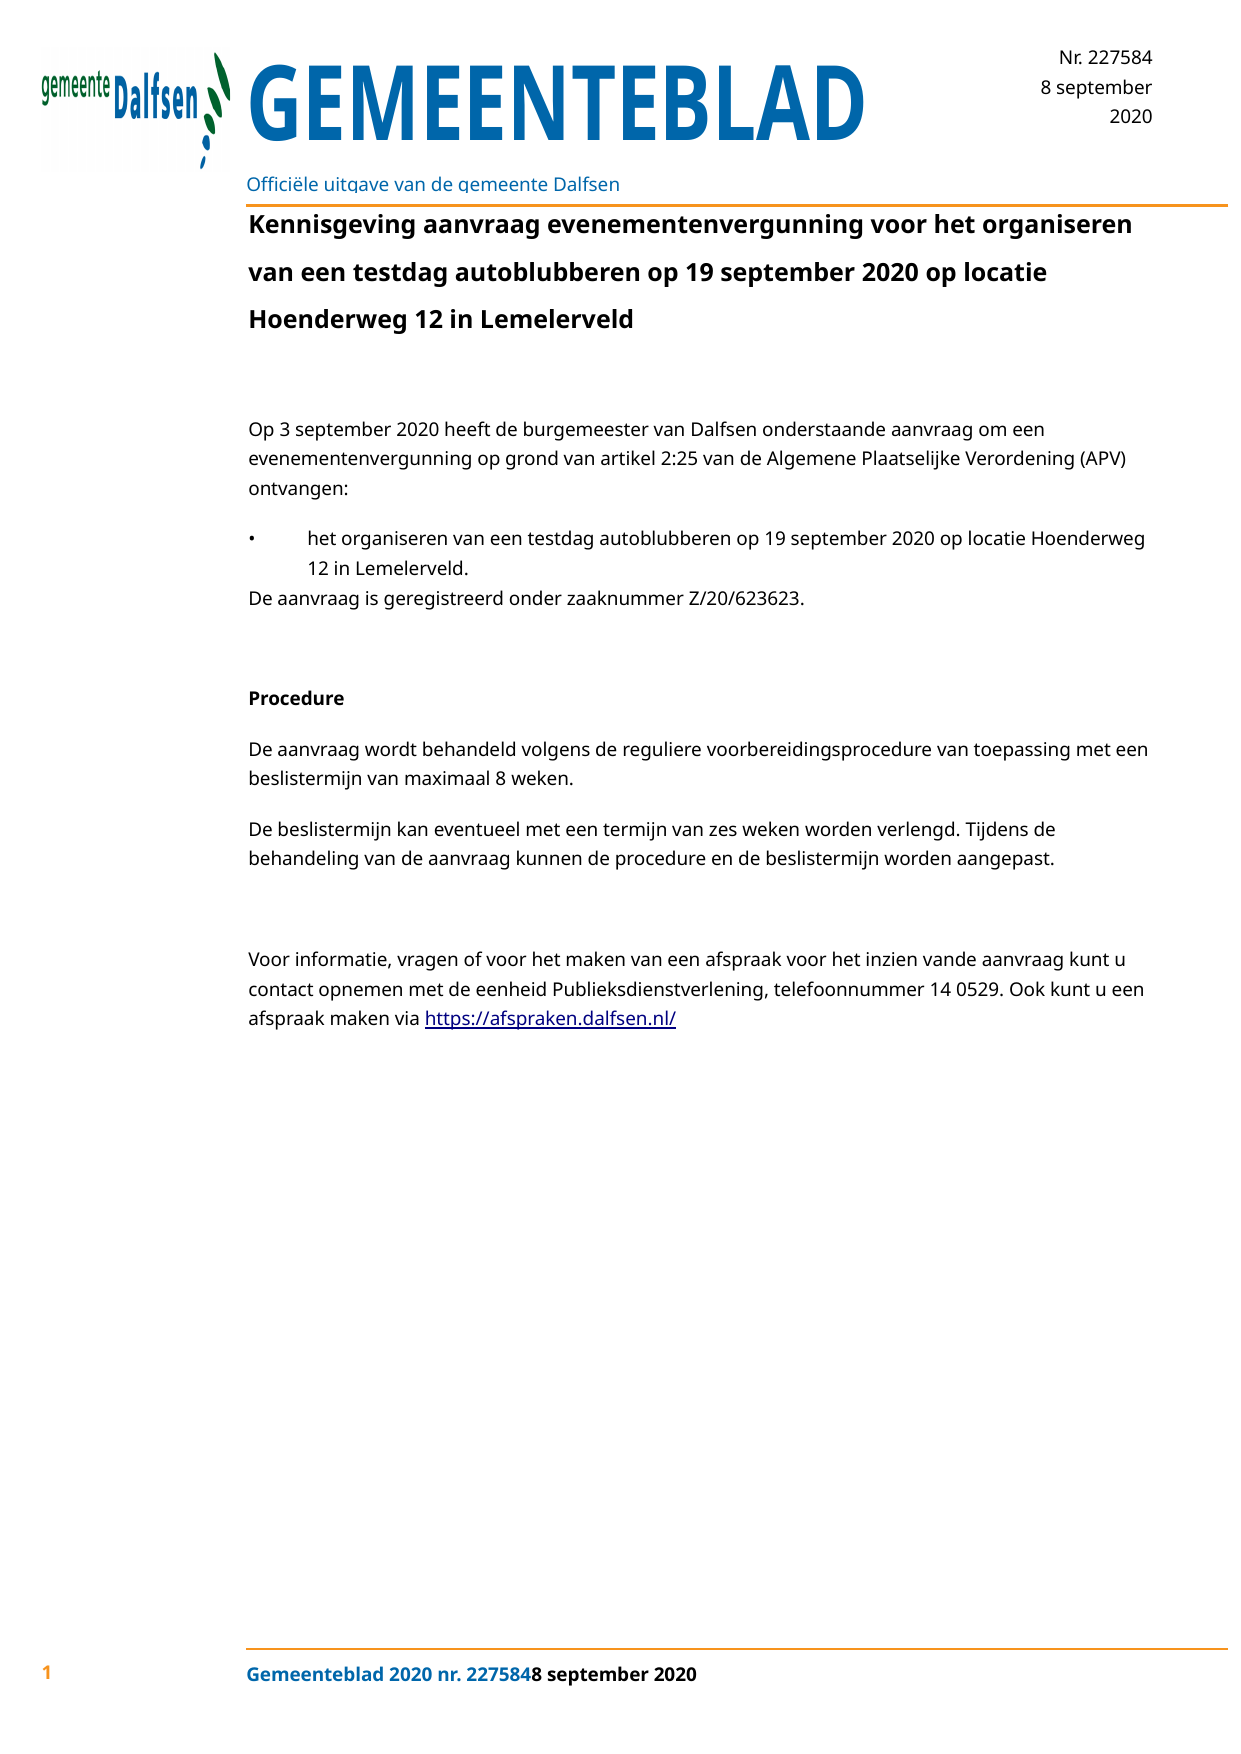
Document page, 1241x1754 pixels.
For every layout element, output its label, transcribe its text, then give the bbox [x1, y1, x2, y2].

text De aanvraag is geregistreerd onder zaaknummer Z/20/623623. [248, 585, 1152, 610]
list het organiseren van een testdag autoblubberen op 19 september 2020 op locatie Hoenderweg 12 in Lemelerveld. [248, 526, 1152, 581]
text Procedure [248, 686, 1152, 711]
text Op 3 september 2020 heeft de burgemeester van Dalfsen onderstaande aanvraag om een evenementenvergunning op grond van artikel 2:25 van de Algemene Plaatselijke Verordening (APV) ontvangen: [248, 416, 1152, 501]
text Voor informatie, vragen of voor het maken van een afspraak voor het inzien vande aanvraag kunt u contact opnemen met de eenheid Publieksdienstverlening, telefoonnummer 14 0529. Ook kunt u een afspraak maken via https://afspraken.dalfsen.nl/ [248, 946, 1152, 1031]
picture [41, 47, 231, 172]
text De beslistermijn kan eventueel met een termijn van zes weken worden verlengd. Tijdens de behandeling van de aanvraag kunnen de procedure en de beslistermijn worden aangepast. [248, 816, 1152, 871]
text De aanvraag wordt behandeld volgens de reguliere voorbereidingsprocedure van toepassing met een beslistermijn van maximaal 8 weken. [248, 736, 1152, 791]
text Kennisgeving aanvraag evenementenvergunning voor het organiseren van een testdag autoblubberen op 19 september 2020 op locatie Hoenderweg 12 in Lemelerveld [248, 207, 1152, 336]
